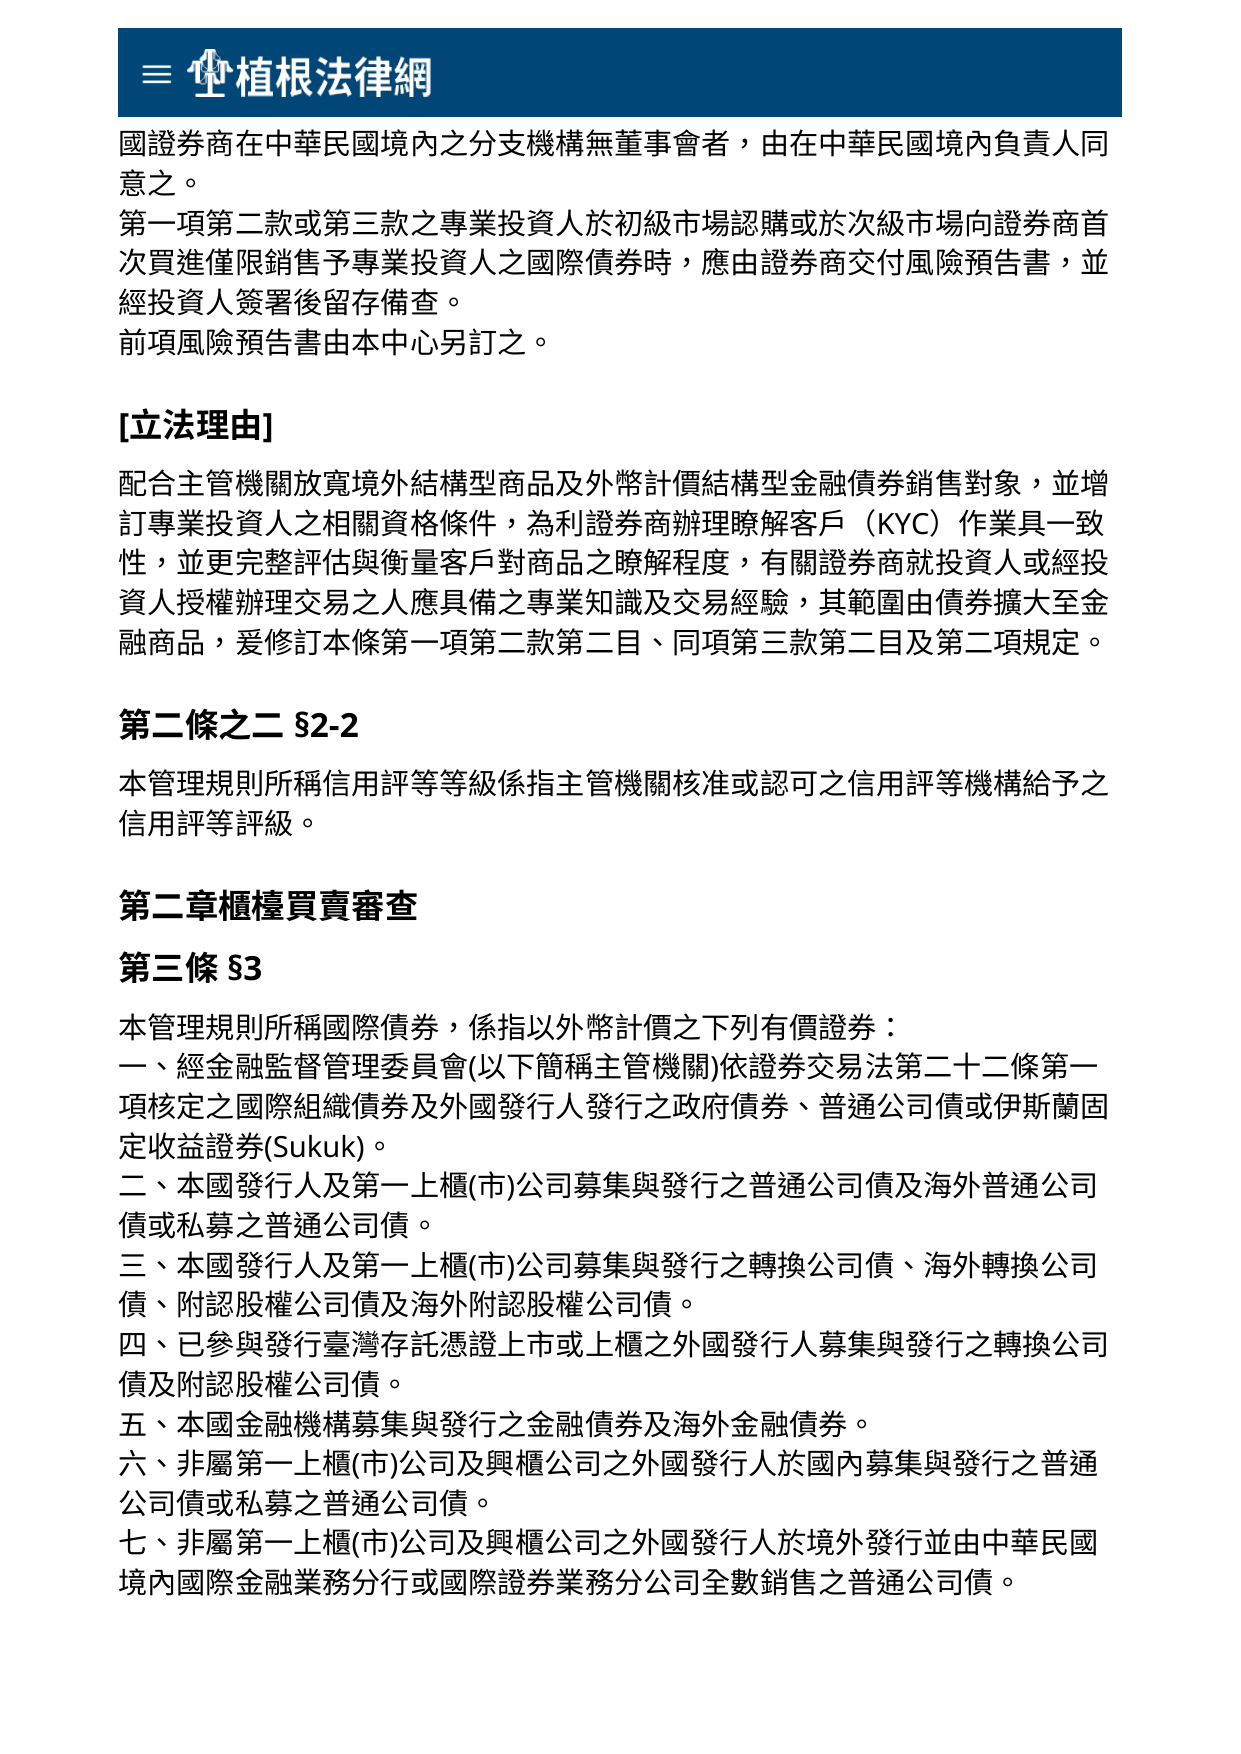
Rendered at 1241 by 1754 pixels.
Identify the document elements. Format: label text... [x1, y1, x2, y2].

text 本管理規則所稱信用評等等級係指主管機關核准或認可之信用評等機構給予之信用評等評級。 [118, 764, 1122, 843]
text 本管理規則所稱國際債券，係指以外幣計價之下列有價證券： [118, 1007, 1122, 1047]
text 七、非屬第一上櫃(市)公司及興櫃公司之外國發行人於境外發行並由中華民國境內國際金融業務分行或國際證券業務分公司全數銷售之普通公司債。 [118, 1523, 1122, 1602]
text 一、經金融監督管理委員會(以下簡稱主管機關)依證券交易法第二十二條第一項核定之國際組織債券及外國發行人發行之政府債券、普通公司債或伊斯蘭固定收益證券(Sukuk)。 [118, 1047, 1122, 1166]
text 第三條 §3 [118, 945, 1122, 990]
text 前項風險預告書由本中心另訂之。 [118, 322, 1122, 362]
text 三、本國發行人及第一上櫃(市)公司募集與發行之轉換公司債、海外轉換公司債、附認股權公司債及海外附認股權公司債。 [118, 1245, 1122, 1324]
text 四、已參與發行臺灣存託憑證上市或上櫃之外國發行人募集與發行之轉換公司債及附認股權公司債。 [118, 1324, 1122, 1404]
text 國證券商在中華民國境內之分支機構無董事會者，由在中華民國境內負責人同意之。 [118, 123, 1122, 203]
text 六、非屬第一上櫃(市)公司及興櫃公司之外國發行人於國內募集與發行之普通公司債或私募之普通公司債。 [118, 1443, 1122, 1523]
text 第一項第二款或第三款之專業投資人於初級市場認購或於次級市場向證券商首次買進僅限銷售予專業投資人之國際債券時，應由證券商交付風險預告書，並經投資人簽署後留存備查。 [118, 203, 1122, 322]
picture [118, 28, 1122, 117]
text 配合主管機關放寬境外結構型商品及外幣計價結構型金融債券銷售對象，並增訂專業投資人之相關資格條件，為利證券商辦理瞭解客戶（KYC）作業具一致性，並更完整評估與衡量客戶對商品之瞭解程度，有關證券商就投資人或經投資人授權辦理交易之人應具備之專業知識及交易經驗，其範圍由債券擴大至金融商品，爰修訂本條第一項第二款第二目、同項第三款第二目及第二項規定。 [118, 463, 1122, 662]
text 第二條之二 §2-2 [118, 702, 1122, 747]
text 第二章櫃檯買賣審查 [118, 883, 1122, 928]
text 二、本國發行人及第一上櫃(市)公司募集與發行之普通公司債及海外普通公司債或私募之普通公司債。 [118, 1166, 1122, 1245]
text 五、本國金融機構募集與發行之金融債券及海外金融債券。 [118, 1404, 1122, 1443]
text [立法理由] [118, 401, 1122, 447]
